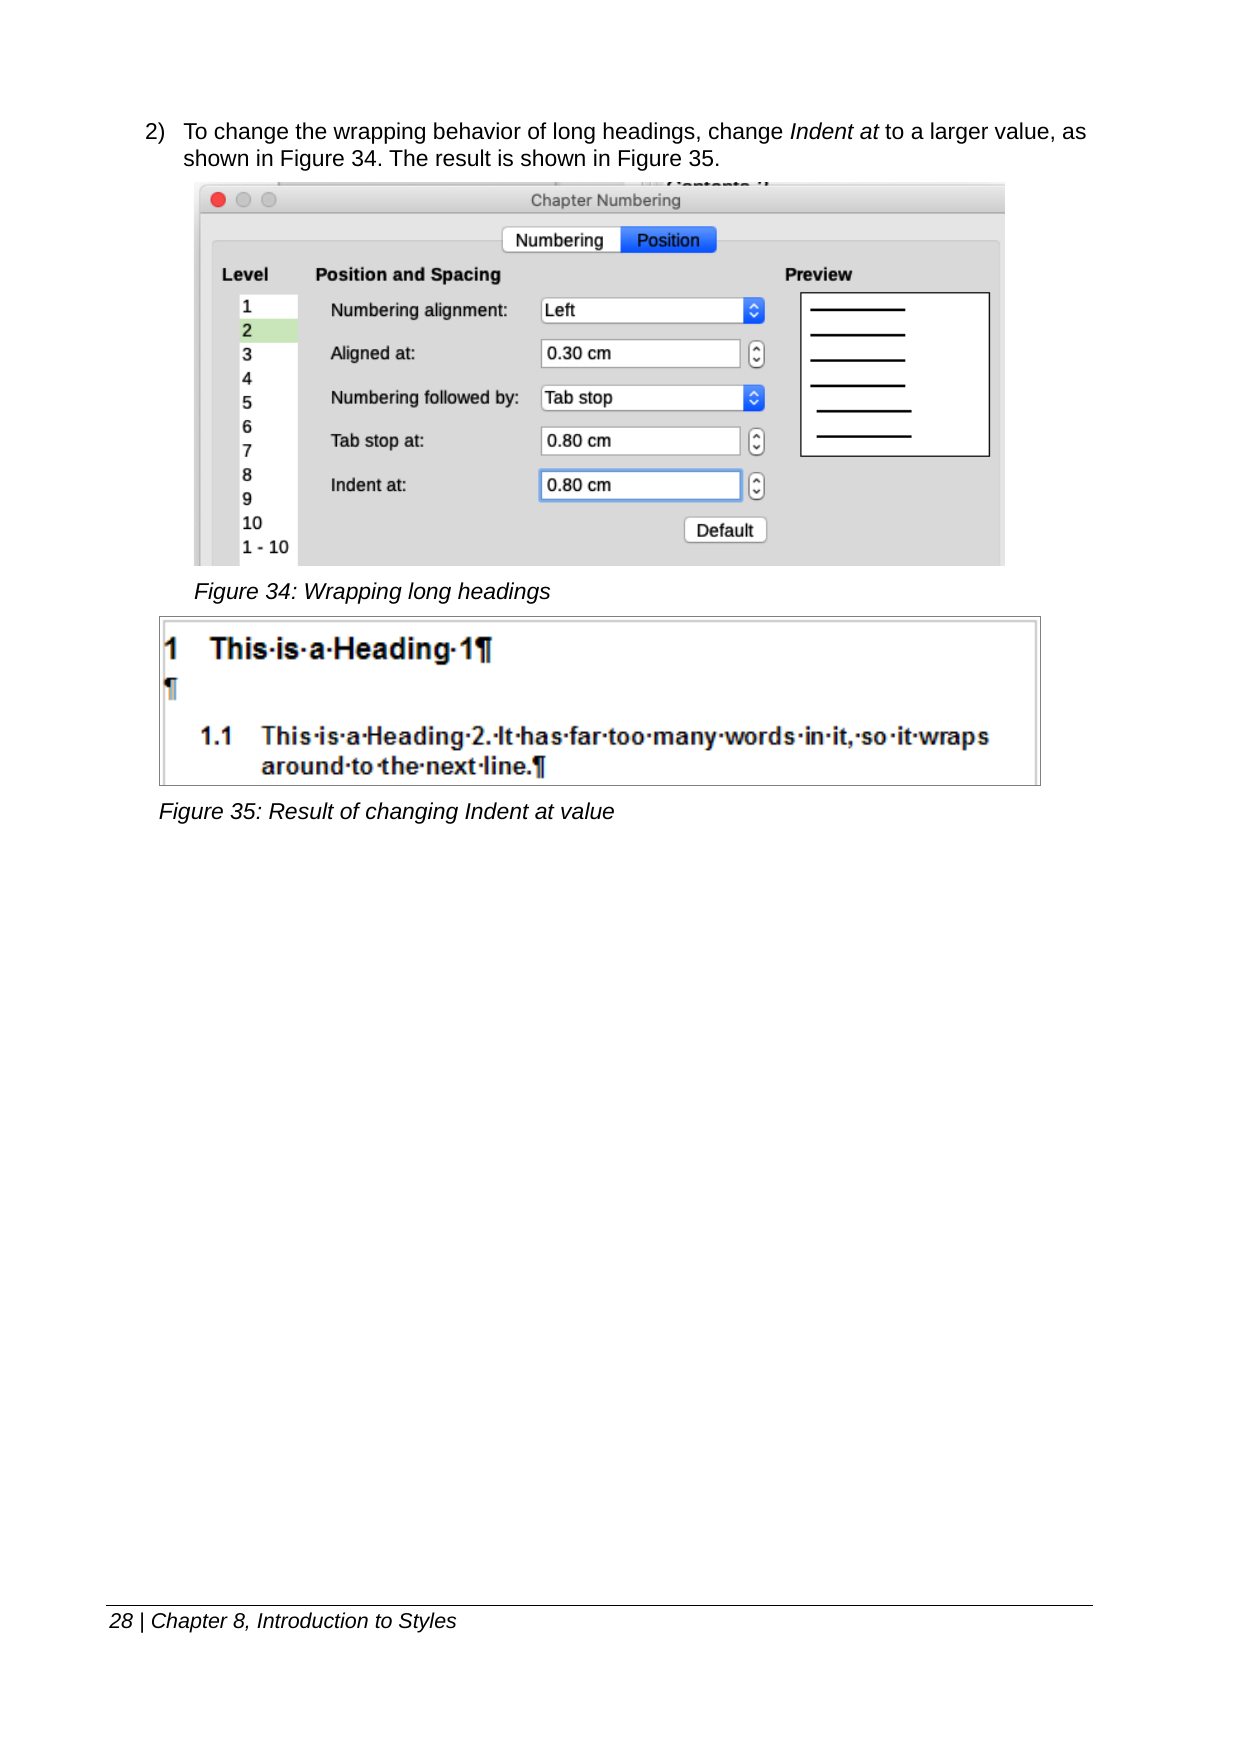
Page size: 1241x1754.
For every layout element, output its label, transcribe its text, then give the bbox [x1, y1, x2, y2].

text Figure 35: Result of changing Indent at value [159, 798, 1040, 824]
list To change the wrapping behavior of long headings, change Indent at to a larger value, as shown in Figure 34. The result is shown in Figure 35. [165, 118, 1093, 171]
picture [160, 617, 1040, 785]
text Figure 34: Wrapping long headings [194, 578, 1005, 604]
picture [193, 182, 1005, 566]
